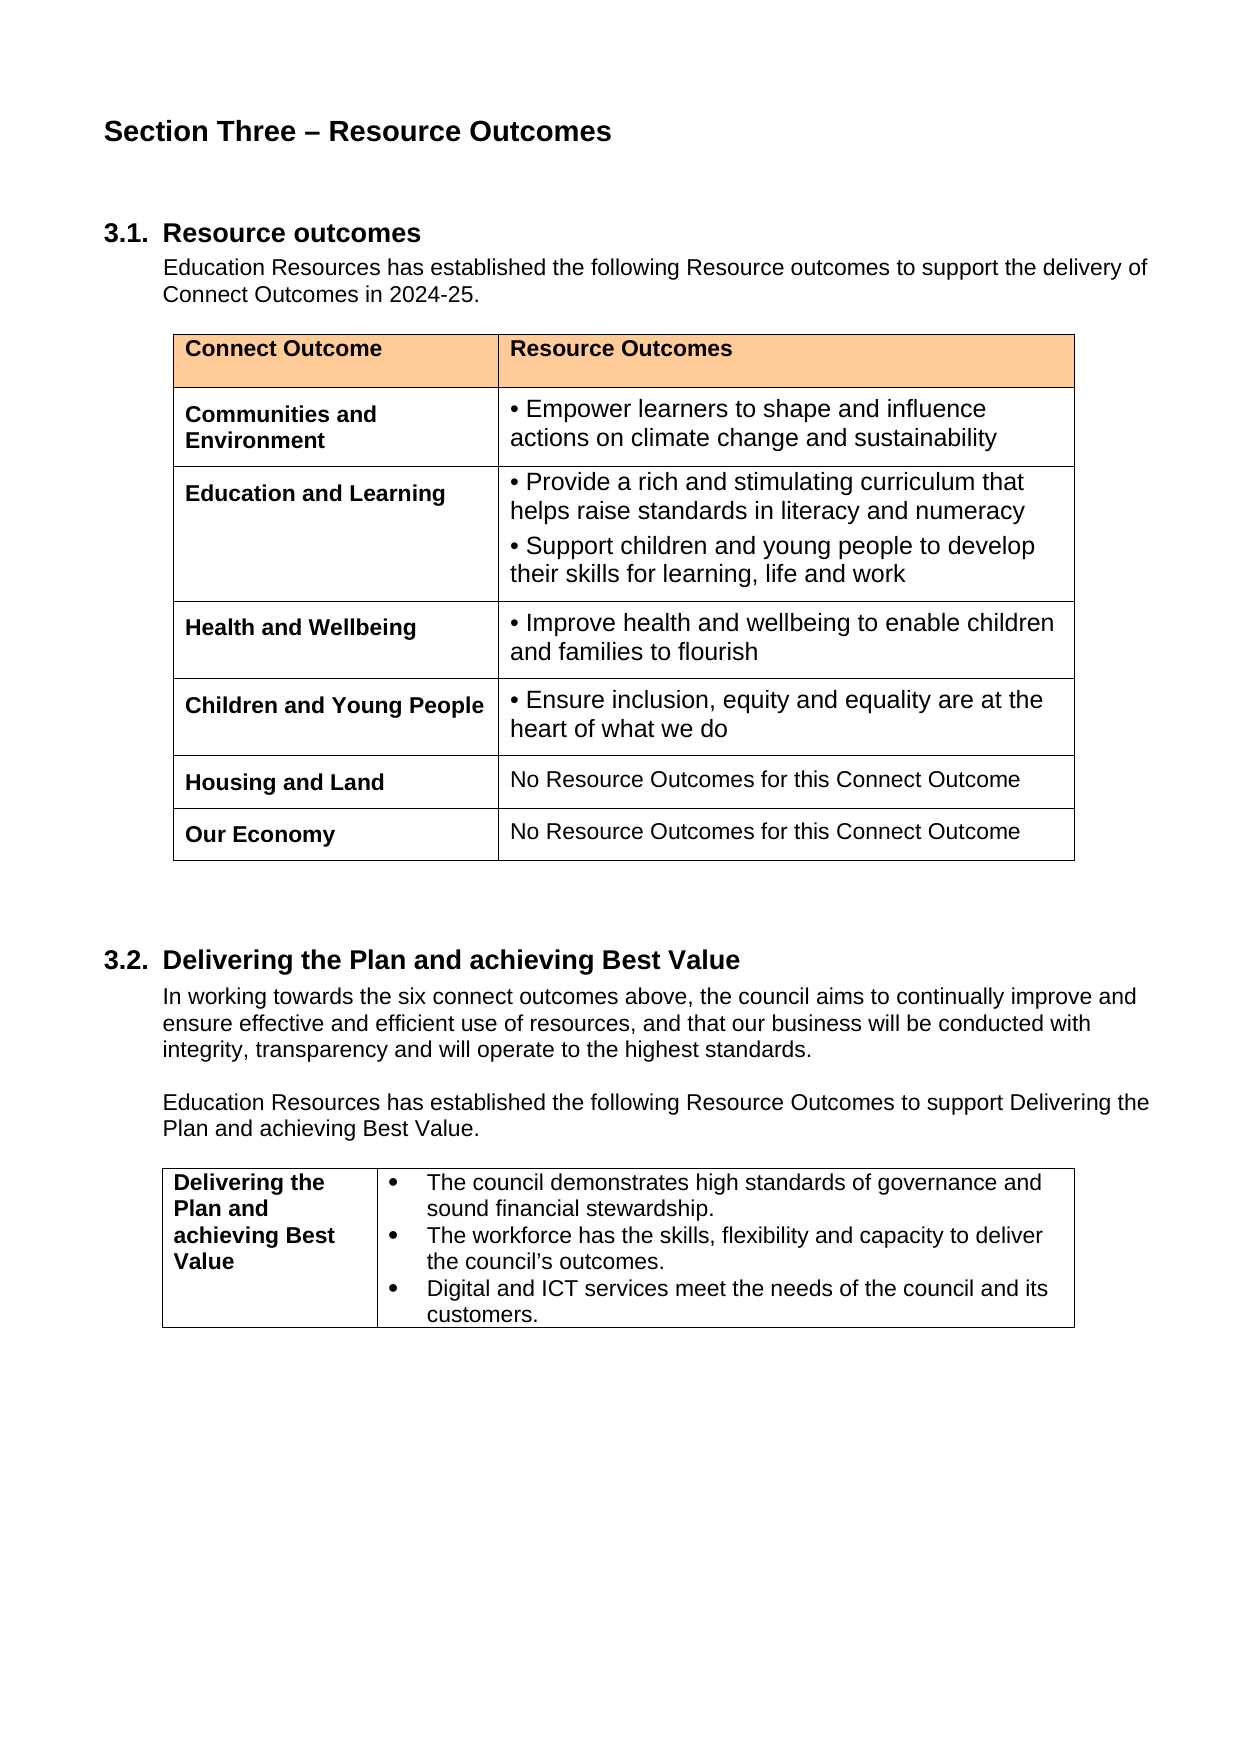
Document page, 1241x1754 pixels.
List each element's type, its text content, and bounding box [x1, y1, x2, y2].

table_cell • Improve health and wellbeing to enable children and families to flourish [499, 602, 1074, 678]
table_cell • Ensure inclusion, equity and equality are at the heart of what we do [499, 679, 1074, 755]
table_cell No Resource Outcomes for this Connect Outcome [499, 756, 1074, 808]
table_cell Our Economy [174, 809, 498, 860]
table_cell Children and Young People [174, 679, 498, 755]
subtitle 3.1. Resource outcomes [103, 217, 1152, 248]
table_cell Education and Learning [174, 467, 498, 601]
subtitle 3.2. Delivering the Plan and achieving Best Value [103, 944, 1152, 975]
table_cell • Empower learners to shape and influence actions on climate change and sustainability [499, 388, 1074, 466]
text Education Resources has established the following Resource outcomes to support the delivery of Connect Outcomes in 2024-25. [162, 254, 1152, 307]
subtitle Section Three – Resource Outcomes [103, 114, 1152, 147]
table_header Delivering the Plan and achieving Best Value [163, 1169, 377, 1327]
table_cell Housing and Land [174, 756, 498, 808]
table_cell Communities and Environment [174, 388, 498, 466]
table_header Resource Outcomes [499, 335, 1074, 387]
table_cell Health and Wellbeing [174, 602, 498, 678]
text In working towards the six connect outcomes above, the council aims to continually improve and ensure effective and efficient use of resources, and that our business will be conducted with integrity, transparency and will operate to the highest standards. [103, 981, 1152, 1063]
text Education Resources has established the following Resource Outcomes to support Delivering the Plan and achieving Best Value. [103, 1089, 1152, 1142]
table_cell No Resource Outcomes for this Connect Outcome [499, 809, 1074, 860]
table_cell • Provide a rich and stimulating curriculum that helps raise standards in literacy and numeracy • Support children and young people to develop their skills for learning, life and work [499, 467, 1074, 601]
table_header Connect Outcome [174, 335, 498, 387]
table_header The council demonstrates high standards of governance and sound financial stewardship. The workforce has the skills, flexibility and capacity to deliver the council’s outcomes. Digital and ICT services meet the needs of the council and its customers. [378, 1169, 1074, 1327]
